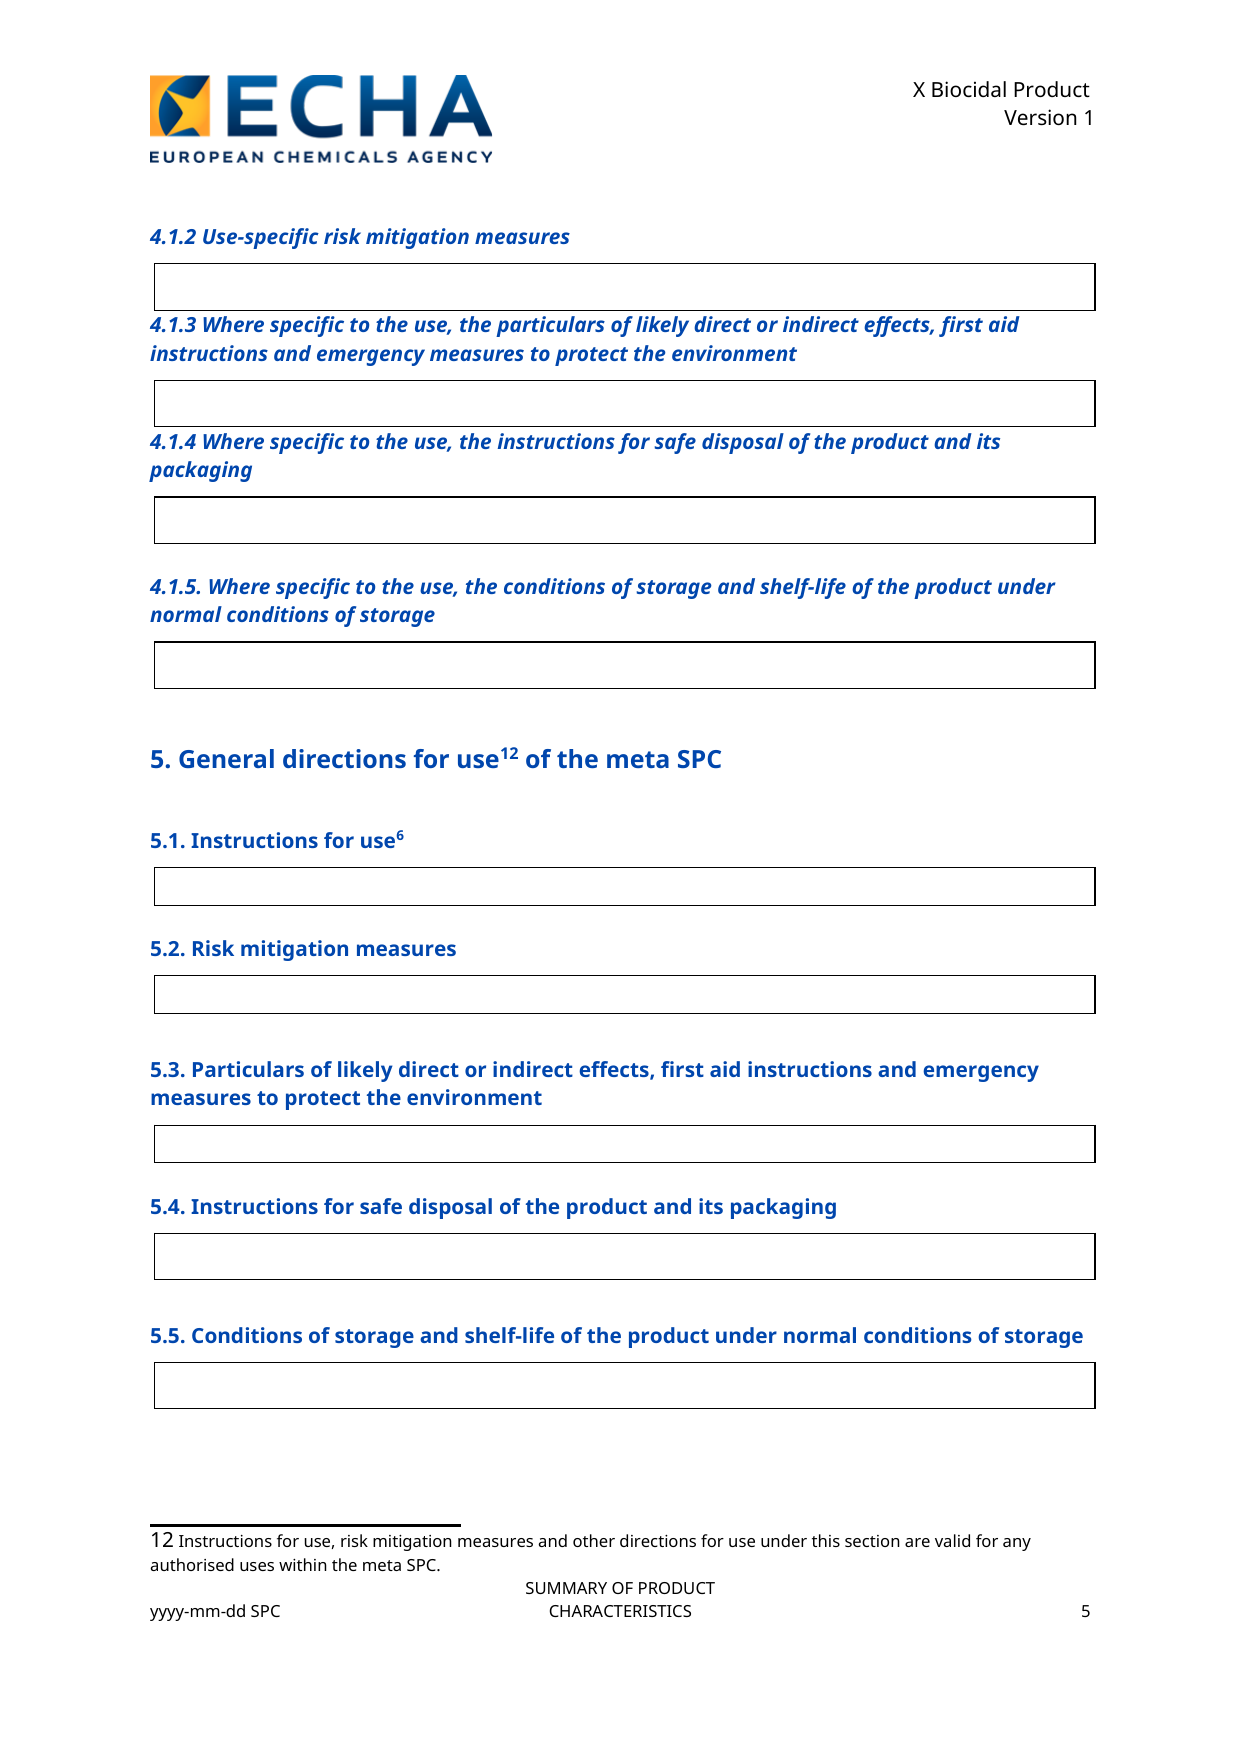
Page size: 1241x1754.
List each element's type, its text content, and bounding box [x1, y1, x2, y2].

table_header [155, 1126, 1094, 1162]
table_header [155, 868, 1094, 905]
subtitle 4.1.2 Use-specific risk mitigation measures [150, 222, 1090, 251]
subtitle 4.1.4 Where specific to the use, the instructions for safe disposal of the product and its packaging [150, 427, 1090, 484]
subtitle 5.5. Conditions of storage and shelf-life of the product under normal conditions of storage [150, 1321, 1090, 1349]
subtitle 5. General directions for use of the meta SPC [150, 742, 1090, 776]
text Instructions for use, risk mitigation measures and other directions for use under this section are valid for any authorised uses within the meta SPC. [150, 1526, 1090, 1577]
subtitle 5.4. Instructions for safe disposal of the product and its packaging [150, 1192, 1090, 1220]
table_header [155, 643, 1094, 688]
table_header [155, 1234, 1094, 1279]
table_header [155, 381, 1094, 426]
subtitle 4.1.3 Where specific to the use, the particulars of likely direct or indirect effects, first aid instructions and emergency measures to protect the environment [150, 311, 1090, 367]
table_header [155, 976, 1094, 1013]
table_header [155, 264, 1094, 309]
subtitle 4.1.5. Where specific to the use, the conditions of storage and shelf-life of the product under normal conditions of storage [150, 572, 1090, 629]
table_header [155, 1363, 1094, 1408]
subtitle 5.1. Instructions for use6 [150, 826, 1090, 854]
subtitle 5.2. Risk mitigation measures [150, 934, 1090, 963]
subtitle 5.3. Particulars of likely direct or indirect effects, first aid instructions and emergency measures to protect the environment [150, 1055, 1090, 1112]
table_header [155, 498, 1094, 543]
